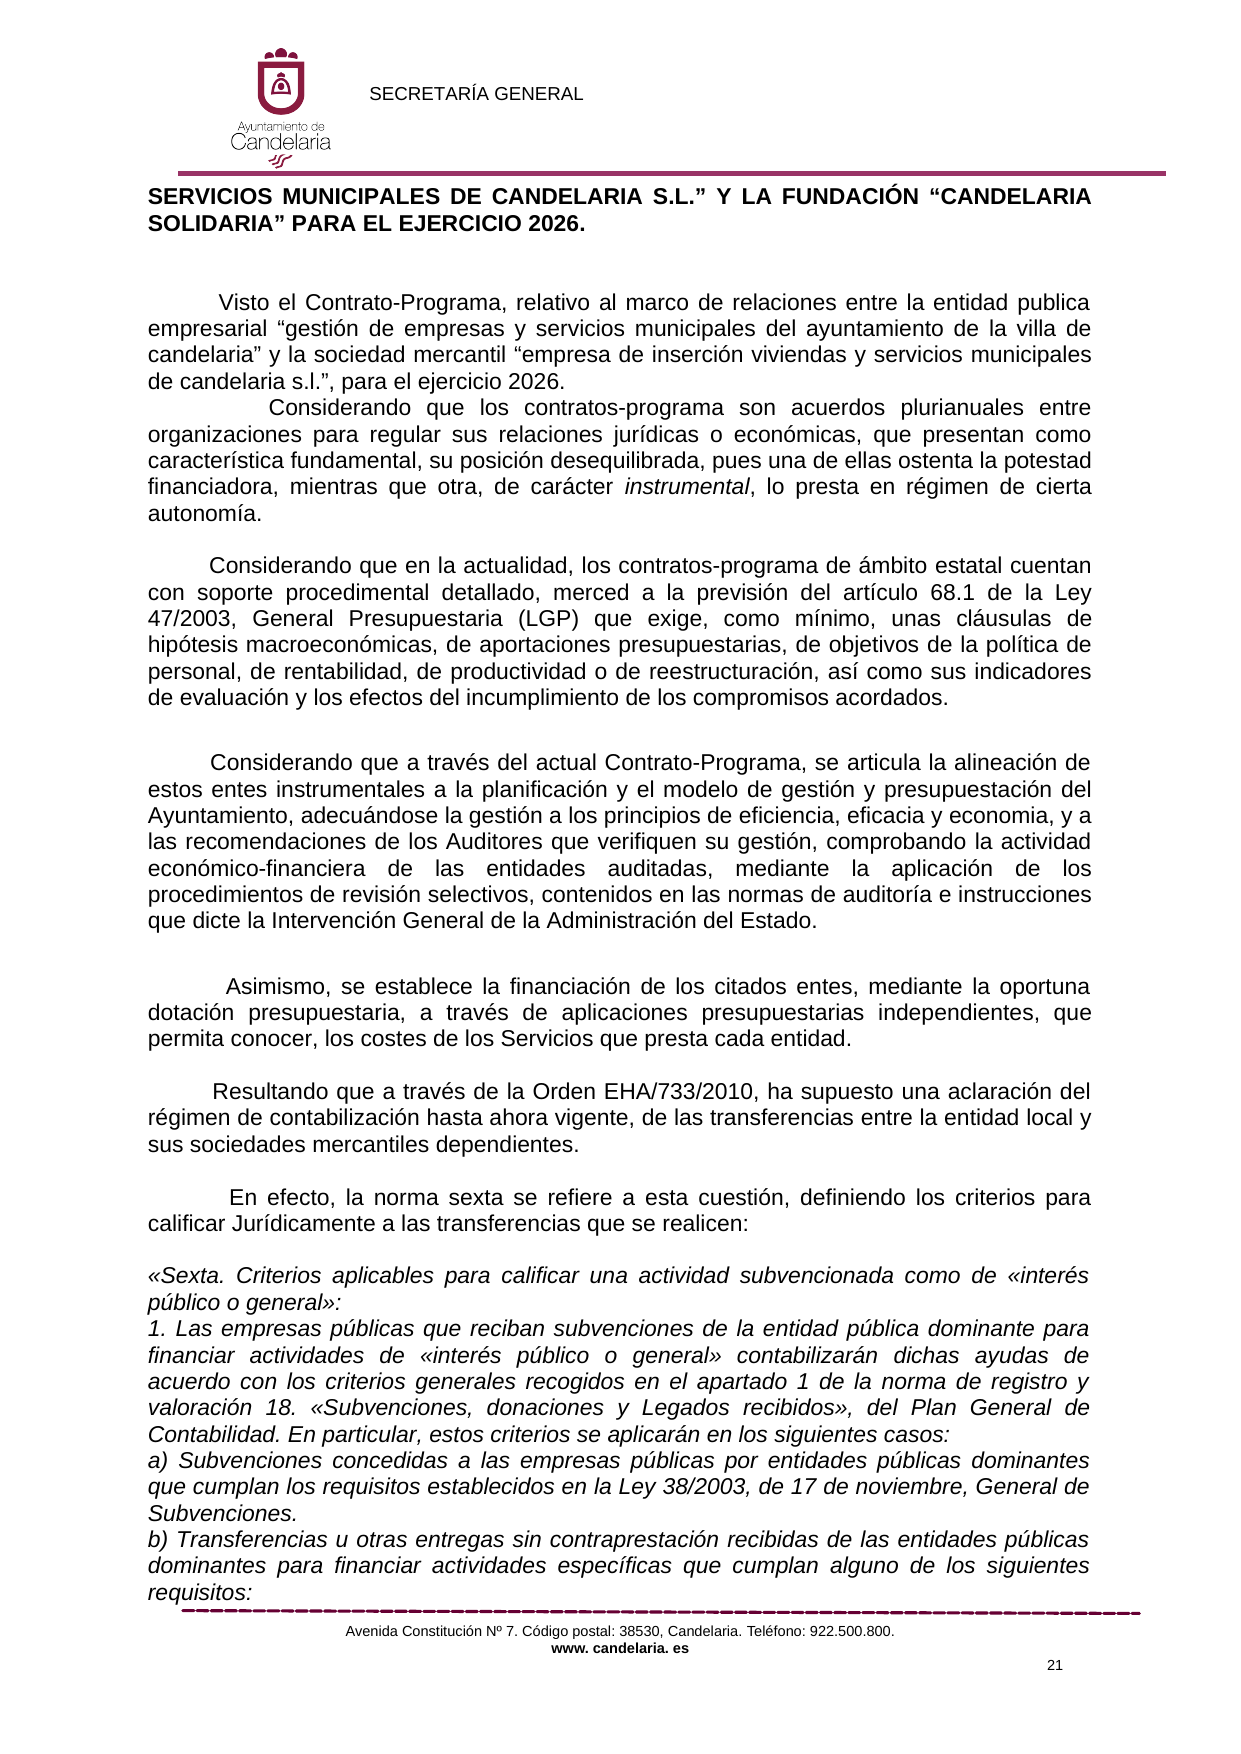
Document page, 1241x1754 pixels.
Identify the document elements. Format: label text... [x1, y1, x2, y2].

text En efecto, la norma sexta se refiere a esta cuestión, definiendo los criterios para calificar Jurídicamente a las transferencias que se realicen: [148, 1183, 1092, 1236]
text «Sexta. Criterios aplicables para calificar una actividad subvencionada como de «interés público o general»: [148, 1262, 1092, 1315]
text Considerando que los contratos-programa son acuerdos plurianuales entre organizaciones para regular sus relaciones jurídicas o económicas, que presentan como característica fundamental, su posición desequilibrada, pues una de ellas ostenta la potestad financiadora, mientras que otra, de carácter instrumental, lo presta en régimen de cierta autonomía. [148, 394, 1092, 526]
text Resultando que a través de la Orden EHA/733/2010, ha supuesto una aclaración del régimen de contabilización hasta ahora vigente, de las transferencias entre la entidad local y sus sociedades mercantiles dependientes. [148, 1078, 1092, 1157]
text b) Transferencias u otras entregas sin contraprestación recibidas de las entidades públicas dominantes para financiar actividades específicas que cumplan alguno de los siguientes requisitos: [148, 1526, 1092, 1605]
text Considerando que en la actualidad, los contratos-programa de ámbito estatal cuentan con soporte procedimental detallado, merced a la previsión del artículo 68.1 de la Ley 47/2003, General Presupuestaria (LGP) que exige, como mínimo, unas cláusulas de hipótesis macroeconómicas, de aportaciones presupuestarias, de objetivos de la política de personal, de rentabilidad, de productividad o de reestructuración, así como sus indicadores de evaluación y los efectos del incumplimiento de los compromisos acordados. [148, 552, 1092, 710]
text 1. Las empresas públicas que reciban subvenciones de la entidad pública dominante para financiar actividades de «interés público o general» contabilizarán dichas ayudas de acuerdo con los criterios generales recogidos en el apartado 1 de la norma de registro y valoración 18. «Subvenciones, donaciones y Legados recibidos», del Plan General de Contabilidad. En particular, estos criterios se aplicarán en los siguientes casos: [148, 1315, 1092, 1447]
text Visto el Contrato-Programa, relativo al marco de relaciones entre la entidad publica empresarial “gestión de empresas y servicios municipales del ayuntamiento de la villa de candelaria” y la sociedad mercantil “empresa de inserción viviendas y servicios municipales de candelaria s.l.”, para el ejercicio 2026. [148, 289, 1092, 394]
text Considerando que a través del actual Contrato-Programa, se articula la alineación de estos entes instrumentales a la planificación y el modelo de gestión y presupuestación del Ayuntamiento, adecuándose la gestión a los principios de eficiencia, eficacia y economia, y a las recomendaciones de los Auditores que verifiquen su gestión, comprobando la actividad económico-financiera de las entidades auditadas, mediante la aplicación de los procedimientos de revisión selectivos, contenidos en las normas de auditoría e instrucciones que dicte la Intervención General de la Administración del Estado. [148, 749, 1092, 934]
text Asimismo, se establece la financiación de los citados entes, mediante la oportuna dotación presupuestaria, a través de aplicaciones presupuestarias independientes, que permita conocer, los costes de los Servicios que presta cada entidad. [148, 973, 1092, 1052]
text SERVICIOS MUNICIPALES DE CANDELARIA S.L.” Y LA FUNDACIÓN “CANDELARIA SOLIDARIA” PARA EL EJERCICIO 2026. [148, 183, 1092, 236]
text a) Subvenciones concedidas a las empresas públicas por entidades públicas dominantes que cumplan los requisitos establecidos en la Ley 38/2003, de 17 de noviembre, General de Subvenciones. [148, 1447, 1092, 1526]
